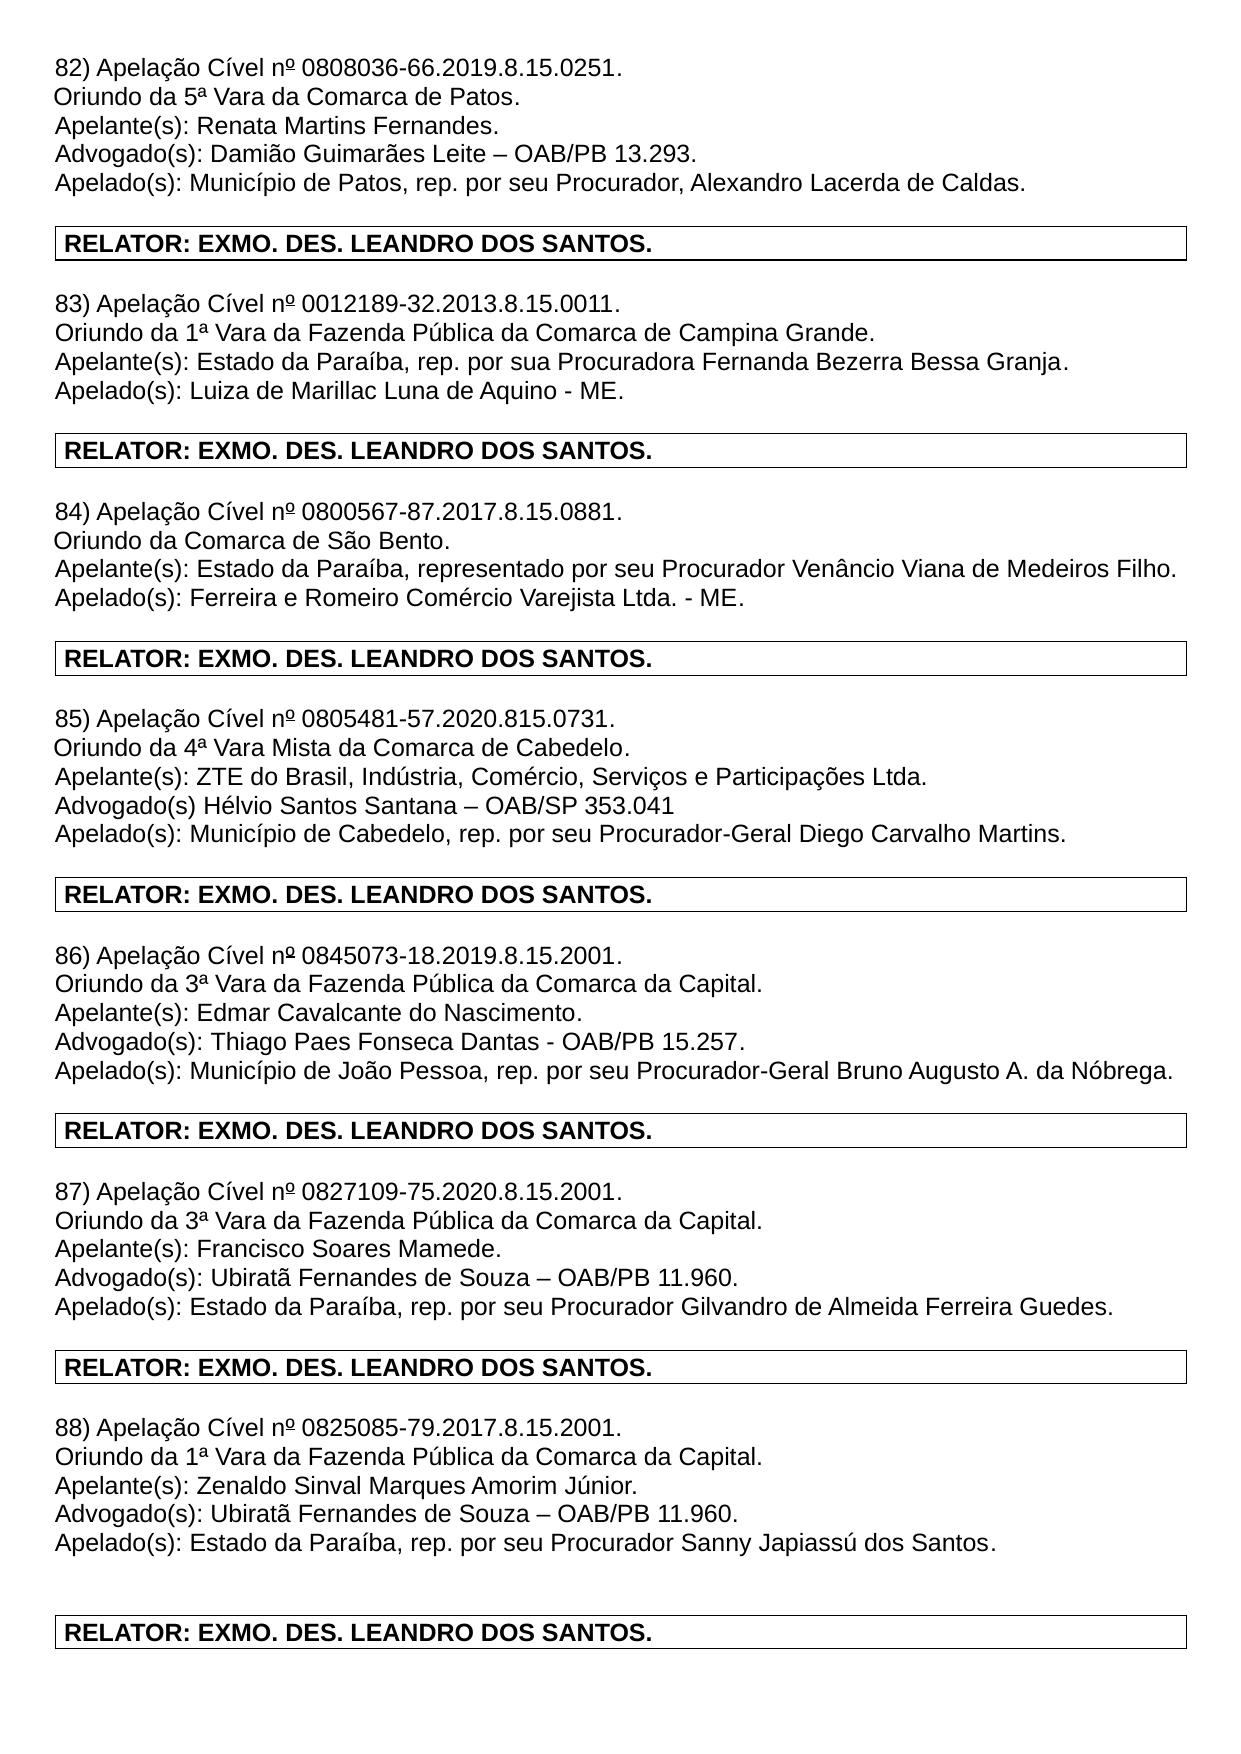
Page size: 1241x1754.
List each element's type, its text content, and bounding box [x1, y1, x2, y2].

text Apelado(s): Município de Cabedelo, rep. por seu Procurador-Geral Diego Carvalho Martins. [54, 819, 1187, 848]
text Oriundo da 4ª Vara Mista da Comarca de Cabedelo. [53, 733, 1187, 762]
text Oriundo da 1ª Vara da Fazenda Pública da Comarca da Capital. [54, 1442, 1187, 1471]
text 82) Apelação Cível nº 0808036-66.2019.8.15.0251. [54, 53, 1187, 82]
text Apelado(s): Luiza de Marillac Luna de Aquino - ME. [54, 376, 1187, 404]
text Apelante(s): Estado da Paraíba, rep. por sua Procuradora Fernanda Bezerra Bessa Granja. [54, 347, 1187, 376]
text RELATOR: EXMO. DES. LEANDRO DOS SANTOS. [56, 227, 1186, 259]
text Apelado(s): Município de João Pessoa, rep. por seu Procurador-Geral Bruno Augusto A. da Nóbrega. [54, 1056, 1187, 1084]
text RELATOR: EXMO. DES. LEANDRO DOS SANTOS. [56, 878, 1186, 911]
text RELATOR: EXMO. DES. LEANDRO DOS SANTOS. [56, 434, 1186, 467]
text RELATOR: EXMO. DES. LEANDRO DOS SANTOS. [56, 642, 1186, 675]
text 86) Apelação Cível nº 0845073-18.2019.8.15.2001. [54, 941, 1187, 969]
text Apelante(s): Estado da Paraíba, representado por seu Procurador Venâncio Viana de Medeiros Filho. [54, 554, 1187, 583]
text Apelante(s): Francisco Soares Mamede. [54, 1234, 1187, 1263]
text 83) Apelação Cível nº 0012189-32.2013.8.15.0011. [54, 289, 1187, 318]
text Oriundo da 1ª Vara da Fazenda Pública da Comarca de Campina Grande. [54, 318, 1187, 347]
text 84) Apelação Cível nº 0800567-87.2017.8.15.0881. [54, 497, 1187, 526]
text Advogado(s): Ubiratã Fernandes de Souza – OAB/PB 11.960. [54, 1263, 1187, 1292]
text Apelante(s): Zenaldo Sinval Marques Amorim Júnior. [54, 1471, 1187, 1499]
text Apelante(s): Edmar Cavalcante do Nascimento. [54, 998, 1187, 1027]
text Oriundo da Comarca de São Bento. [53, 526, 1187, 554]
text Oriundo da 5ª Vara da Comarca de Patos. [53, 82, 1187, 111]
text 85) Apelação Cível nº 0805481-57.2020.815.0731. [54, 704, 1187, 733]
text Oriundo da 3ª Vara da Fazenda Pública da Comarca da Capital. [54, 1206, 1187, 1234]
text Advogado(s) Hélvio Santos Santana – OAB/SP 353.041 [54, 791, 1187, 819]
text 88) Apelação Cível nº 0825085-79.2017.8.15.2001. [54, 1413, 1187, 1442]
text Advogado(s): Thiago Paes Fonseca Dantas - OAB/PB 15.257. [54, 1027, 1187, 1056]
text 87) Apelação Cível nº 0827109-75.2020.8.15.2001. [54, 1177, 1187, 1206]
text Apelante(s): Renata Martins Fernandes. [54, 111, 1187, 139]
text RELATOR: EXMO. DES. LEANDRO DOS SANTOS. [56, 1114, 1186, 1147]
text Oriundo da 3ª Vara da Fazenda Pública da Comarca da Capital. [54, 969, 1187, 998]
text Apelado(s): Ferreira e Romeiro Comércio Varejista Ltda. - ME. [54, 583, 1187, 612]
text RELATOR: EXMO. DES. LEANDRO DOS SANTOS. [56, 1616, 1186, 1648]
text Advogado(s): Ubiratã Fernandes de Souza – OAB/PB 11.960. [54, 1499, 1187, 1528]
text RELATOR: EXMO. DES. LEANDRO DOS SANTOS. [56, 1351, 1186, 1383]
text Apelante(s): ZTE do Brasil, Indústria, Comércio, Serviços e Participações Ltda. [54, 762, 1187, 791]
text Apelado(s): Município de Patos, rep. por seu Procurador, Alexandro Lacerda de Caldas. [54, 168, 1187, 197]
text Apelado(s): Estado da Paraíba, rep. por seu Procurador Sanny Japiassú dos Santos. [54, 1528, 1187, 1557]
text Advogado(s): Damião Guimarães Leite – OAB/PB 13.293. [54, 139, 1187, 168]
text Apelado(s): Estado da Paraíba, rep. por seu Procurador Gilvandro de Almeida Ferreira Guedes. [54, 1292, 1187, 1321]
